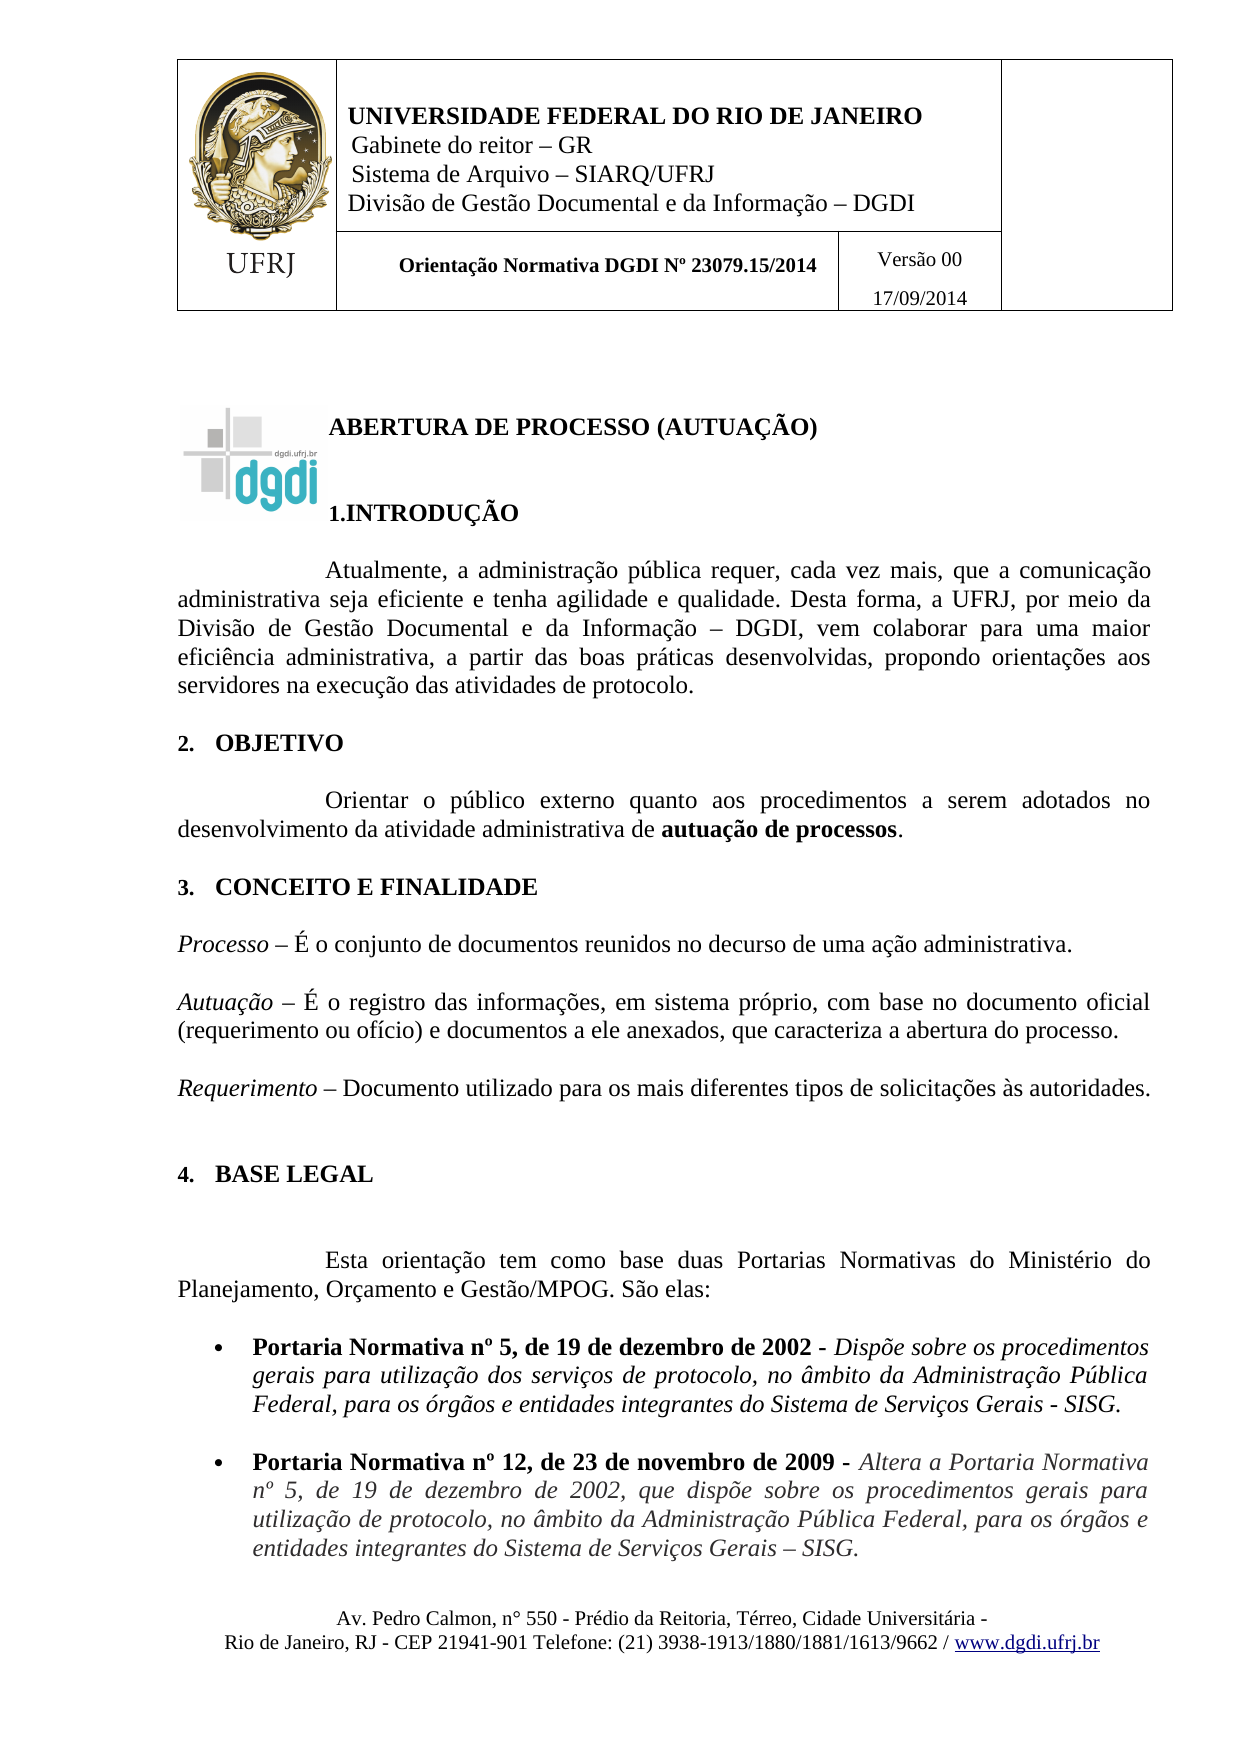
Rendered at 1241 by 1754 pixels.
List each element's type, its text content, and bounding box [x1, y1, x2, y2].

list Base legal [177, 1159, 1153, 1188]
text Processo – É o conjunto de documentos reunidos no decurso de uma ação administrativa. [177, 929, 1152, 958]
text Autuação – É o registro das informações, em sistema próprio, com base no documento oficial (requerimento ou ofício) e documentos a ele anexados, que caracteriza a abertura do processo. [177, 987, 1152, 1044]
list Portaria Normativa nº 12, de 23 de novembro de 2009 - Altera a Portaria Normativa nº 5, de 19 de dezembro de 2002, que dispõe sobre os procedimentos gerais para utilização de protocolo, no âmbito da Administração Pública Federal, para os órgãos e entidades integrantes do Sistema de Serviços Gerais – SISG. [215, 1447, 1152, 1562]
text Atualmente, a administração pública requer, cada vez mais, que a comunicação administrativa seja eficiente e tenha agilidade e qualidade. Desta forma, a UFRJ, por meio da Divisão de Gestão Documental e da Informação – DGDI, vem colaborar para uma maior eficiência administrativa, a partir das boas práticas desenvolvidas, propondo orientações aos servidores na execução das atividades de protocolo. [177, 556, 1152, 699]
text Orientar o público externo quanto aos procedimentos a serem adotados no desenvolvimento da atividade administrativa de autuação de processos. [177, 786, 1152, 843]
list INTRODUÇÃO [177, 498, 1153, 527]
text Esta orientação tem como base duas Portarias Normativas do Ministério do Planejamento, Orçamento e Gestão/MPOG. São elas: [177, 1246, 1152, 1303]
list Portaria Normativa nº 5, de 19 de dezembro de 2002 - Dispõe sobre os procedimentos gerais para utilização dos serviços de protocolo, no âmbito da Administração Pública Federal, para os órgãos e entidades integrantes do Sistema de Serviços Gerais - SISG. [215, 1332, 1152, 1418]
text ABERTURA DE PROCESSO (AUTUAÇÃO) [329, 412, 1153, 441]
list CONCEITO E FINALIDADE [177, 872, 1153, 901]
list OBJETIVO [177, 728, 1153, 757]
text Requerimento – Documento utilizado para os mais diferentes tipos de solicitações às autoridades. [177, 1073, 1152, 1102]
